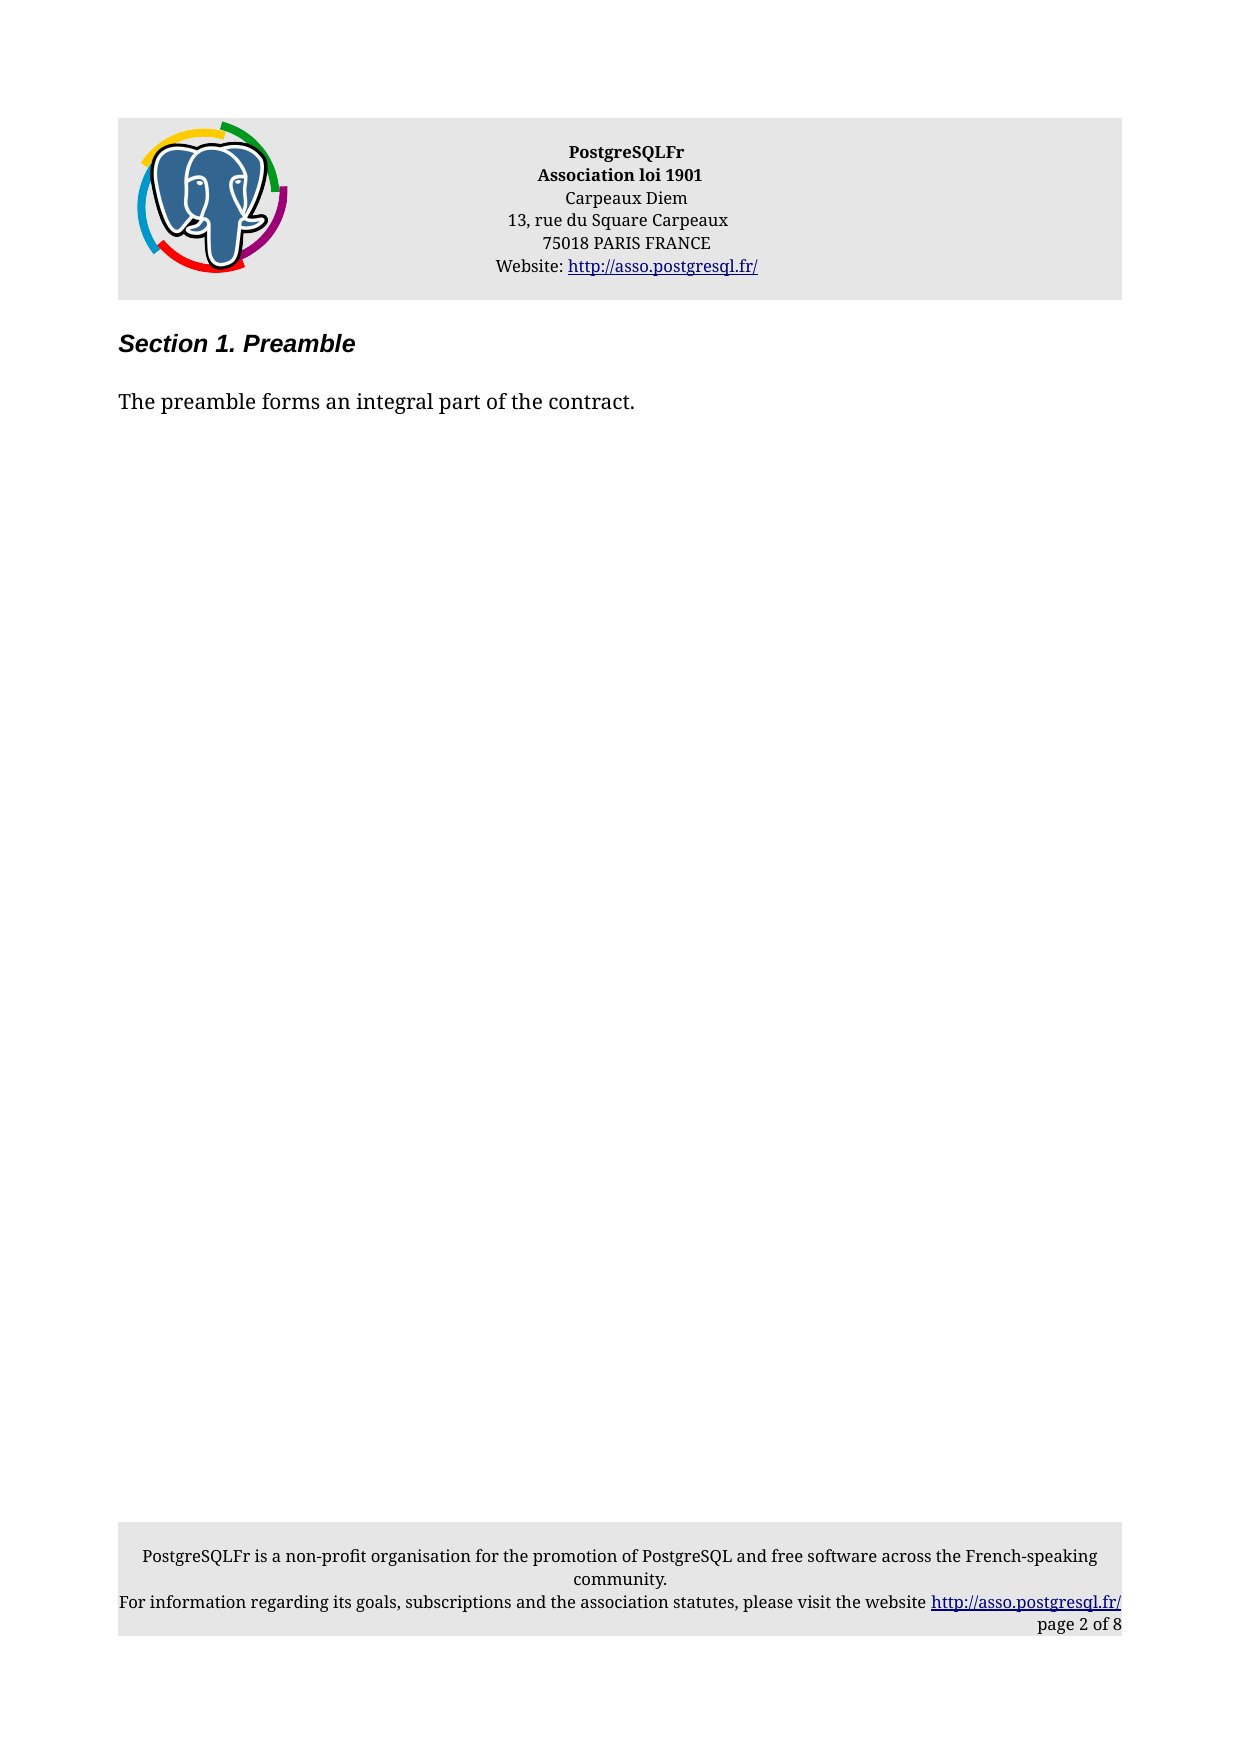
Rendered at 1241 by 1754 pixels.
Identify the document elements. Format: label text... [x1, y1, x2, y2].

text The preamble forms an integral part of the contract. [118, 387, 1122, 416]
subtitle Section 1. Preamble [118, 329, 1122, 358]
picture [137, 121, 288, 273]
